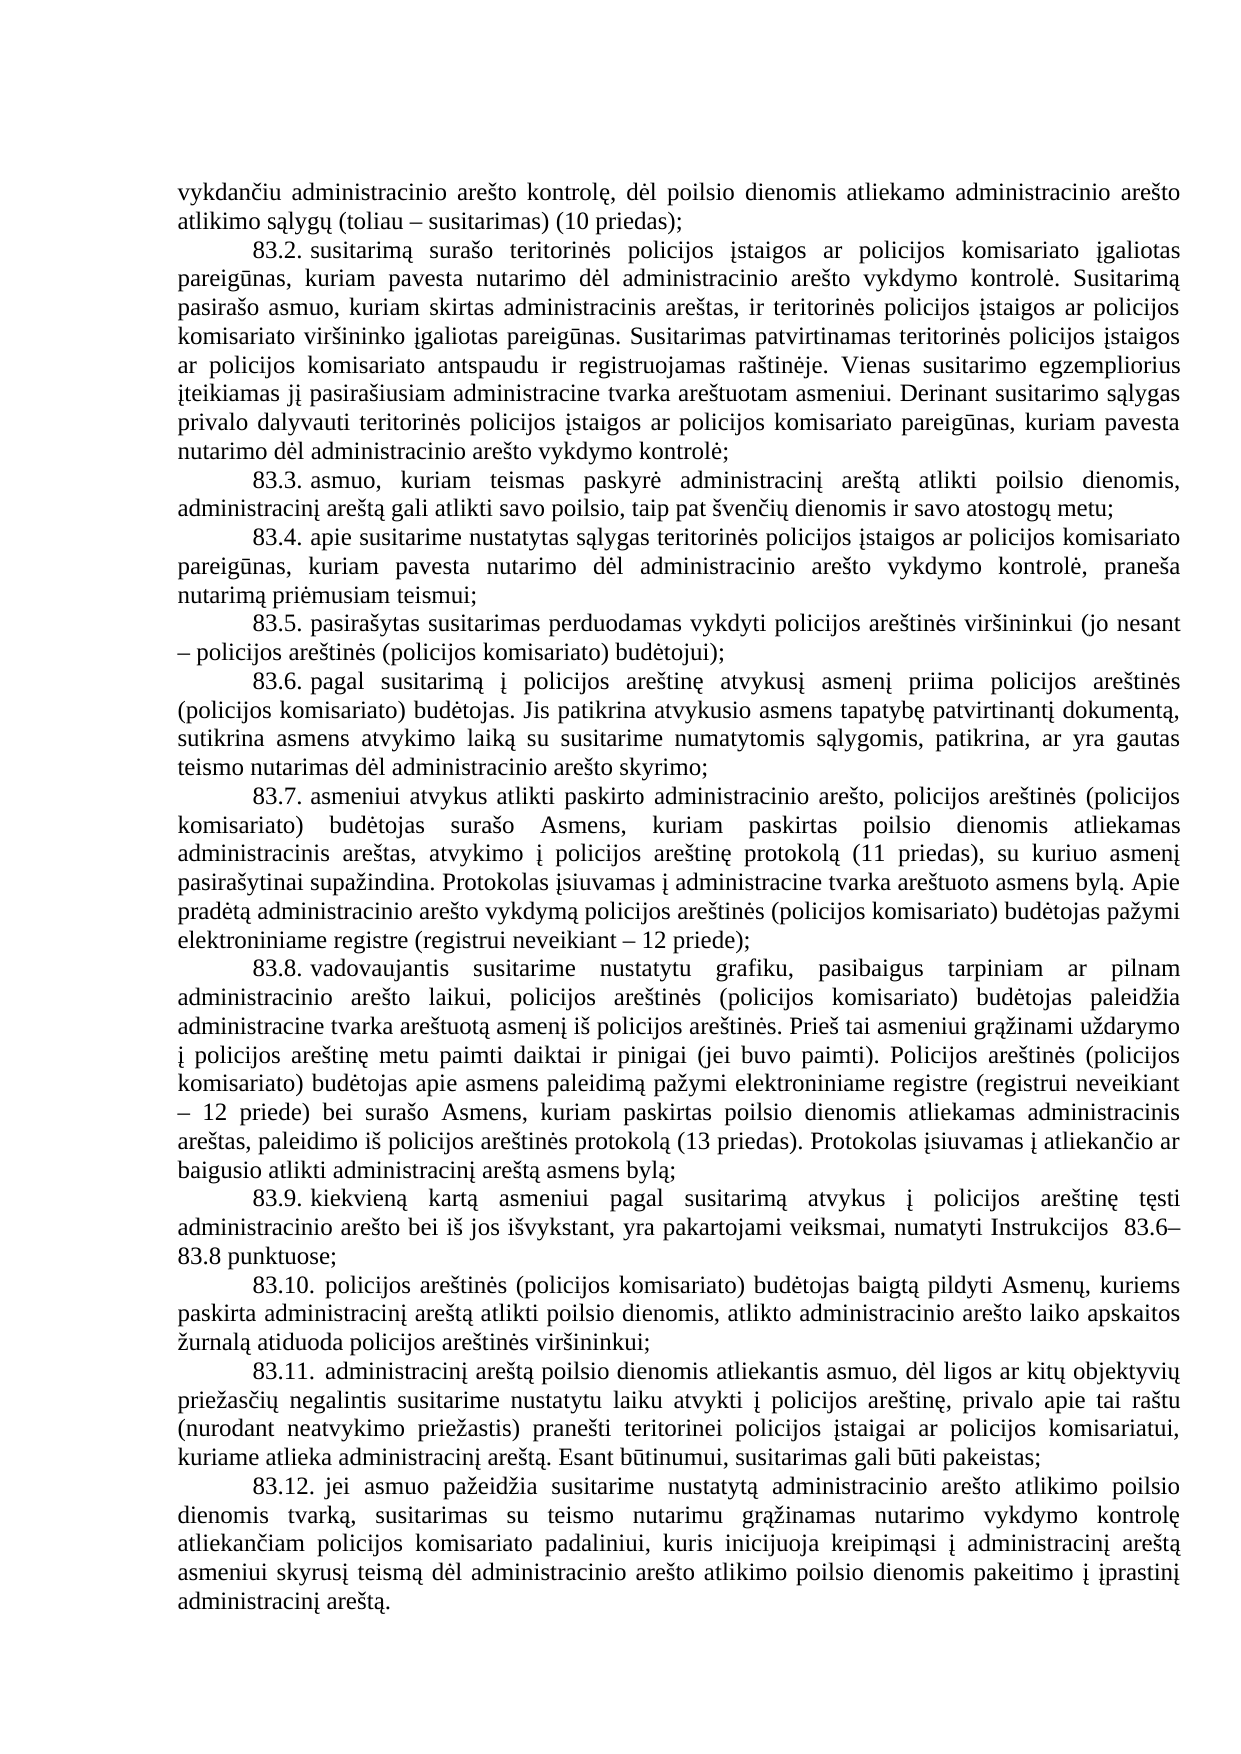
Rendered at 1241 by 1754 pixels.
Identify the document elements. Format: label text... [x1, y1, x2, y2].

text 83.3. asmuo, kuriam teismas paskyrė administracinį areštą atlikti poilsio dienomis, administracinį areštą gali atlikti savo poilsio, taip pat švenčių dienomis ir savo atostogų metu; [177, 465, 1181, 522]
text 83.8. vadovaujantis susitarime nustatytu grafiku, pasibaigus tarpiniam ar pilnam administracinio arešto laikui, policijos areštinės (policijos komisariato) budėtojas paleidžia administracine tvarka areštuotą asmenį iš policijos areštinės. Prieš tai asmeniui grąžinami uždarymo į policijos areštinę metu paimti daiktai ir pinigai (jei buvo paimti). Policijos areštinės (policijos komisariato) budėtojas apie asmens paleidimą pažymi elektroniniame registre (registrui neveikiant – 12 priede) bei surašo Asmens, kuriam paskirtas poilsio dienomis atliekamas administracinis areštas, paleidimo iš policijos areštinės protokolą (13 priedas). Protokolas įsiuvamas į atliekančio ar baigusio atlikti administracinį areštą asmens bylą; [177, 953, 1181, 1183]
text vykdančiu administracinio arešto kontrolę, dėl poilsio dienomis atliekamo administracinio arešto atlikimo sąlygų (toliau – susitarimas) (10 priedas); [177, 177, 1181, 235]
text 83.4. apie susitarime nustatytas sąlygas teritorinės policijos įstaigos ar policijos komisariato pareigūnas, kuriam pavesta nutarimo dėl administracinio arešto vykdymo kontrolė, praneša nutarimą priėmusiam teismui; [177, 522, 1181, 608]
text 83.12. jei asmuo pažeidžia susitarime nustatytą administracinio arešto atlikimo poilsio dienomis tvarką, susitarimas su teismo nutarimu grąžinamas nutarimo vykdymo kontrolę atliekančiam policijos komisariato padaliniui, kuris inicijuoja kreipimąsi į administracinį areštą asmeniui skyrusį teismą dėl administracinio arešto atlikimo poilsio dienomis pakeitimo į įprastinį administracinį areštą. [177, 1471, 1181, 1615]
text 83.10. policijos areštinės (policijos komisariato) budėtojas baigtą pildyti Asmenų, kuriems paskirta administracinį areštą atlikti poilsio dienomis, atlikto administracinio arešto laiko apskaitos žurnalą atiduoda policijos areštinės viršininkui; [177, 1270, 1181, 1356]
text 83.11. administracinį areštą poilsio dienomis atliekantis asmuo, dėl ligos ar kitų objektyvių priežasčių negalintis susitarime nustatytu laiku atvykti į policijos areštinę, privalo apie tai raštu (nurodant neatvykimo priežastis) pranešti teritorinei policijos įstaigai ar policijos komisariatui, kuriame atlieka administracinį areštą. Esant būtinumui, susitarimas gali būti pakeistas; [177, 1356, 1181, 1471]
text 83.2. susitarimą surašo teritorinės policijos įstaigos ar policijos komisariato įgaliotas pareigūnas, kuriam pavesta nutarimo dėl administracinio arešto vykdymo kontrolė. Susitarimą pasirašo asmuo, kuriam skirtas administracinis areštas, ir teritorinės policijos įstaigos ar policijos komisariato viršininko įgaliotas pareigūnas. Susitarimas patvirtinamas teritorinės policijos įstaigos ar policijos komisariato antspaudu ir registruojamas raštinėje. Vienas susitarimo egzempliorius įteikiamas jį pasirašiusiam administracine tvarka areštuotam asmeniui. Derinant susitarimo sąlygas privalo dalyvauti teritorinės policijos įstaigos ar policijos komisariato pareigūnas, kuriam pavesta nutarimo dėl administracinio arešto vykdymo kontrolė; [177, 235, 1181, 465]
text 83.6. pagal susitarimą į policijos areštinę atvykusį asmenį priima policijos areštinės (policijos komisariato) budėtojas. Jis patikrina atvykusio asmens tapatybę patvirtinantį dokumentą, sutikrina asmens atvykimo laiką su susitarime numatytomis sąlygomis, patikrina, ar yra gautas teismo nutarimas dėl administracinio arešto skyrimo; [177, 666, 1181, 781]
text 83.7. asmeniui atvykus atlikti paskirto administracinio arešto, policijos areštinės (policijos komisariato) budėtojas surašo Asmens, kuriam paskirtas poilsio dienomis atliekamas administracinis areštas, atvykimo į policijos areštinę protokolą (11 priedas), su kuriuo asmenį pasirašytinai supažindina. Protokolas įsiuvamas į administracine tvarka areštuoto asmens bylą. Apie pradėtą administracinio arešto vykdymą policijos areštinės (policijos komisariato) budėtojas pažymi elektroniniame registre (registrui neveikiant – 12 priede); [177, 781, 1181, 953]
text 83.9. kiekvieną kartą asmeniui pagal susitarimą atvykus į policijos areštinę tęsti administracinio arešto bei iš jos išvykstant, yra pakartojami veiksmai, numatyti Instrukcijos 83.6– 83.8 punktuose; [177, 1183, 1181, 1270]
text 83.5. pasirašytas susitarimas perduodamas vykdyti policijos areštinės viršininkui (jo nesant – policijos areštinės (policijos komisariato) budėtojui); [177, 608, 1181, 666]
